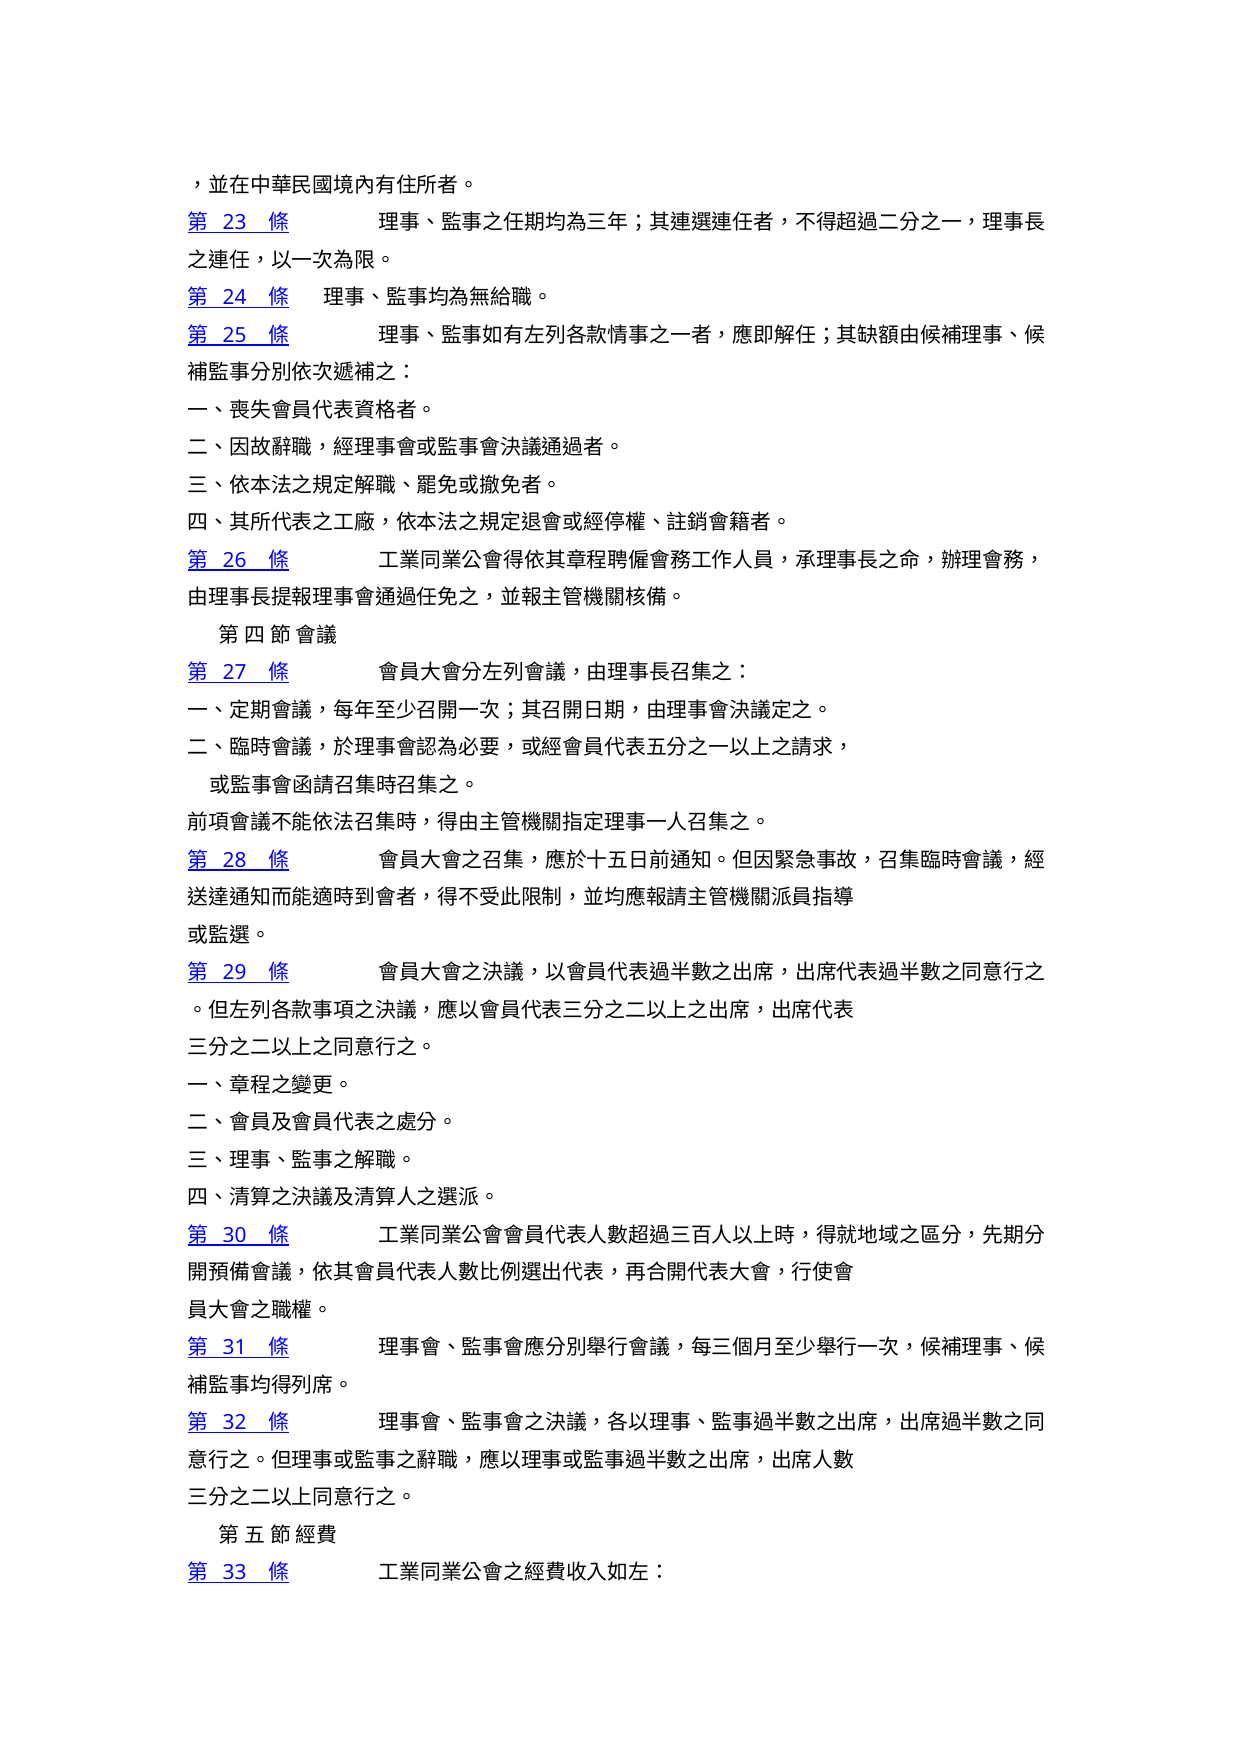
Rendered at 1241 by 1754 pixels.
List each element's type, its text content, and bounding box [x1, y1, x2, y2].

text 四、清算之決議及清算人之選派。 [187, 1177, 1053, 1214]
text 第 29 條 會員大會之決議，以會員代表過半數之出席，出席代表過半數之同意行之 [187, 952, 1053, 989]
text 第 25 條 理事、監事如有左列各款情事之一者，應即解任；其缺額由候補理事、候 [187, 314, 1053, 352]
text 第 27 條 會員大會分左列會議，由理事長召集之： [187, 652, 1053, 689]
text 第 31 條 理事會、監事會應分別舉行會議，每三個月至少舉行一次，候補理事、候 [187, 1327, 1053, 1364]
text 員大會之職權。 [187, 1289, 1053, 1327]
text 。但左列各款事項之決議，應以會員代表三分之二以上之出席，出席代表 [187, 989, 1053, 1027]
text 三分之二以上之同意行之。 [187, 1027, 1053, 1064]
text 一、定期會議，每年至少召開一次；其召開日期，由理事會決議定之。 [187, 689, 1053, 727]
text 之連任，以一次為限。 [187, 239, 1053, 277]
text 或監選。 [187, 914, 1053, 952]
text 三分之二以上同意行之。 [187, 1477, 1053, 1514]
text 二、因故辭職，經理事會或監事會決議通過者。 [187, 427, 1053, 464]
text 四、其所代表之工廠，依本法之規定退會或經停權、註銷會籍者。 [187, 502, 1053, 539]
text 或監事會函請召集時召集之。 [187, 764, 1053, 802]
text 第 四 節 會議 [187, 614, 1053, 652]
text 由理事長提報理事會通過任免之，並報主管機關核備。 [187, 577, 1053, 614]
text 三、理事、監事之解職。 [187, 1139, 1053, 1177]
text ，並在中華民國境內有住所者。 [187, 164, 1053, 202]
text 第 24 條 理事、監事均為無給職。 [187, 277, 1053, 314]
text 開預備會議，依其會員代表人數比例選出代表，再合開代表大會，行使會 [187, 1252, 1053, 1289]
text 第 33 條 工業同業公會之經費收入如左： [187, 1552, 1053, 1589]
text 二、會員及會員代表之處分。 [187, 1102, 1053, 1139]
text 前項會議不能依法召集時，得由主管機關指定理事一人召集之。 [187, 802, 1053, 839]
text 一、喪失會員代表資格者。 [187, 389, 1053, 427]
text 第 五 節 經費 [187, 1514, 1053, 1552]
text 第 23 條 理事、監事之任期均為三年；其連選連任者，不得超過二分之一，理事長 [187, 202, 1053, 239]
text 第 28 條 會員大會之召集，應於十五日前通知。但因緊急事故，召集臨時會議，經 [187, 839, 1053, 877]
text 第 30 條 工業同業公會會員代表人數超過三百人以上時，得就地域之區分，先期分 [187, 1214, 1053, 1252]
text 送達通知而能適時到會者，得不受此限制，並均應報請主管機關派員指導 [187, 877, 1053, 914]
text 補監事均得列席。 [187, 1364, 1053, 1402]
text 二、臨時會議，於理事會認為必要，或經會員代表五分之一以上之請求， [187, 727, 1053, 764]
text 一、章程之變更。 [187, 1064, 1053, 1102]
text 第 26 條 工業同業公會得依其章程聘僱會務工作人員，承理事長之命，辦理會務， [187, 539, 1053, 577]
text 意行之。但理事或監事之辭職，應以理事或監事過半數之出席，出席人數 [187, 1439, 1053, 1477]
text 第 32 條 理事會、監事會之決議，各以理事、監事過半數之出席，出席過半數之同 [187, 1402, 1053, 1439]
text 補監事分別依次遞補之： [187, 352, 1053, 389]
text 三、依本法之規定解職、罷免或撤免者。 [187, 464, 1053, 502]
